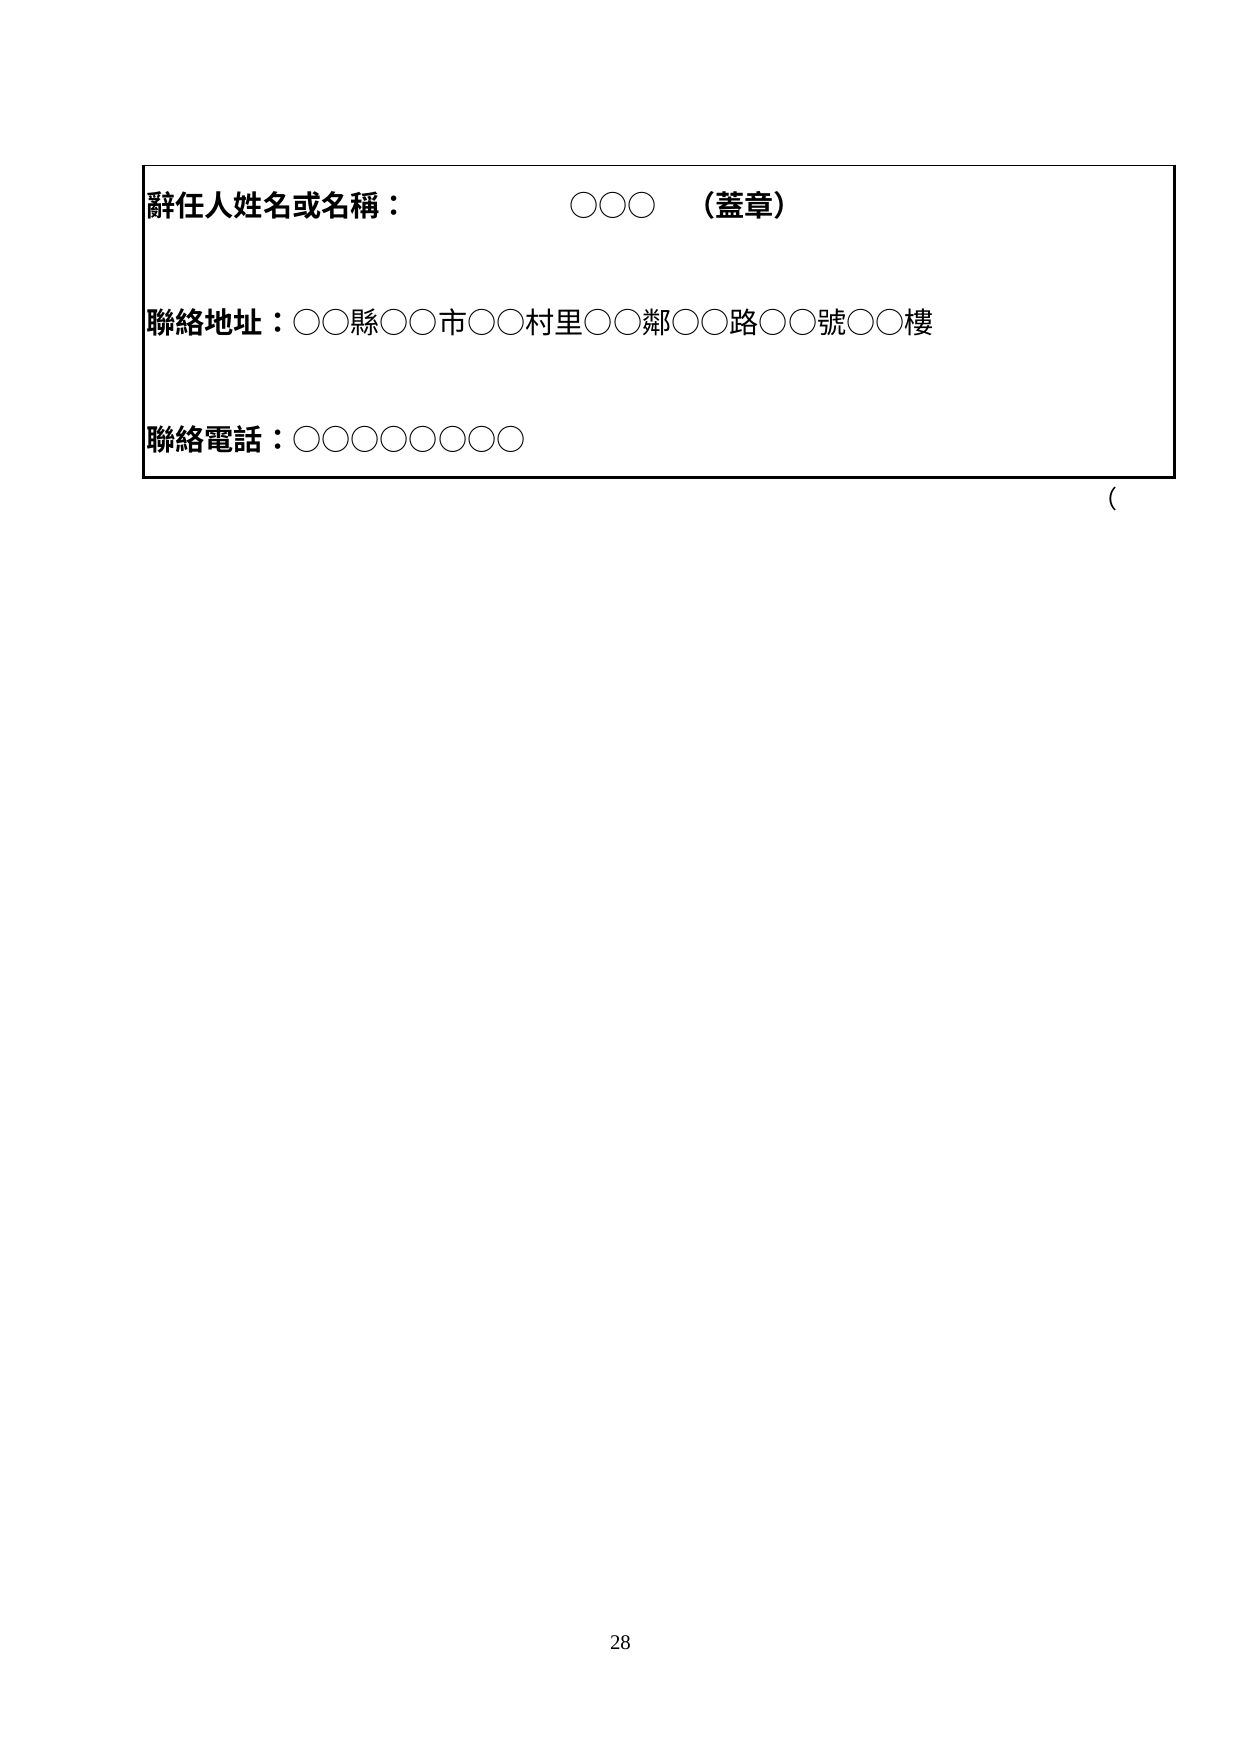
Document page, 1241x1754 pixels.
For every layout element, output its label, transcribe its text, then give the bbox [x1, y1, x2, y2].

table_cell 辭任人姓名或名稱： ○○○ （蓋章） 聯絡地址：○○縣○○市○○村里○○鄰○○路○○號○○樓 聯絡電話：○○○○○○○○ [145, 166, 1173, 476]
text （ [148, 479, 1092, 516]
